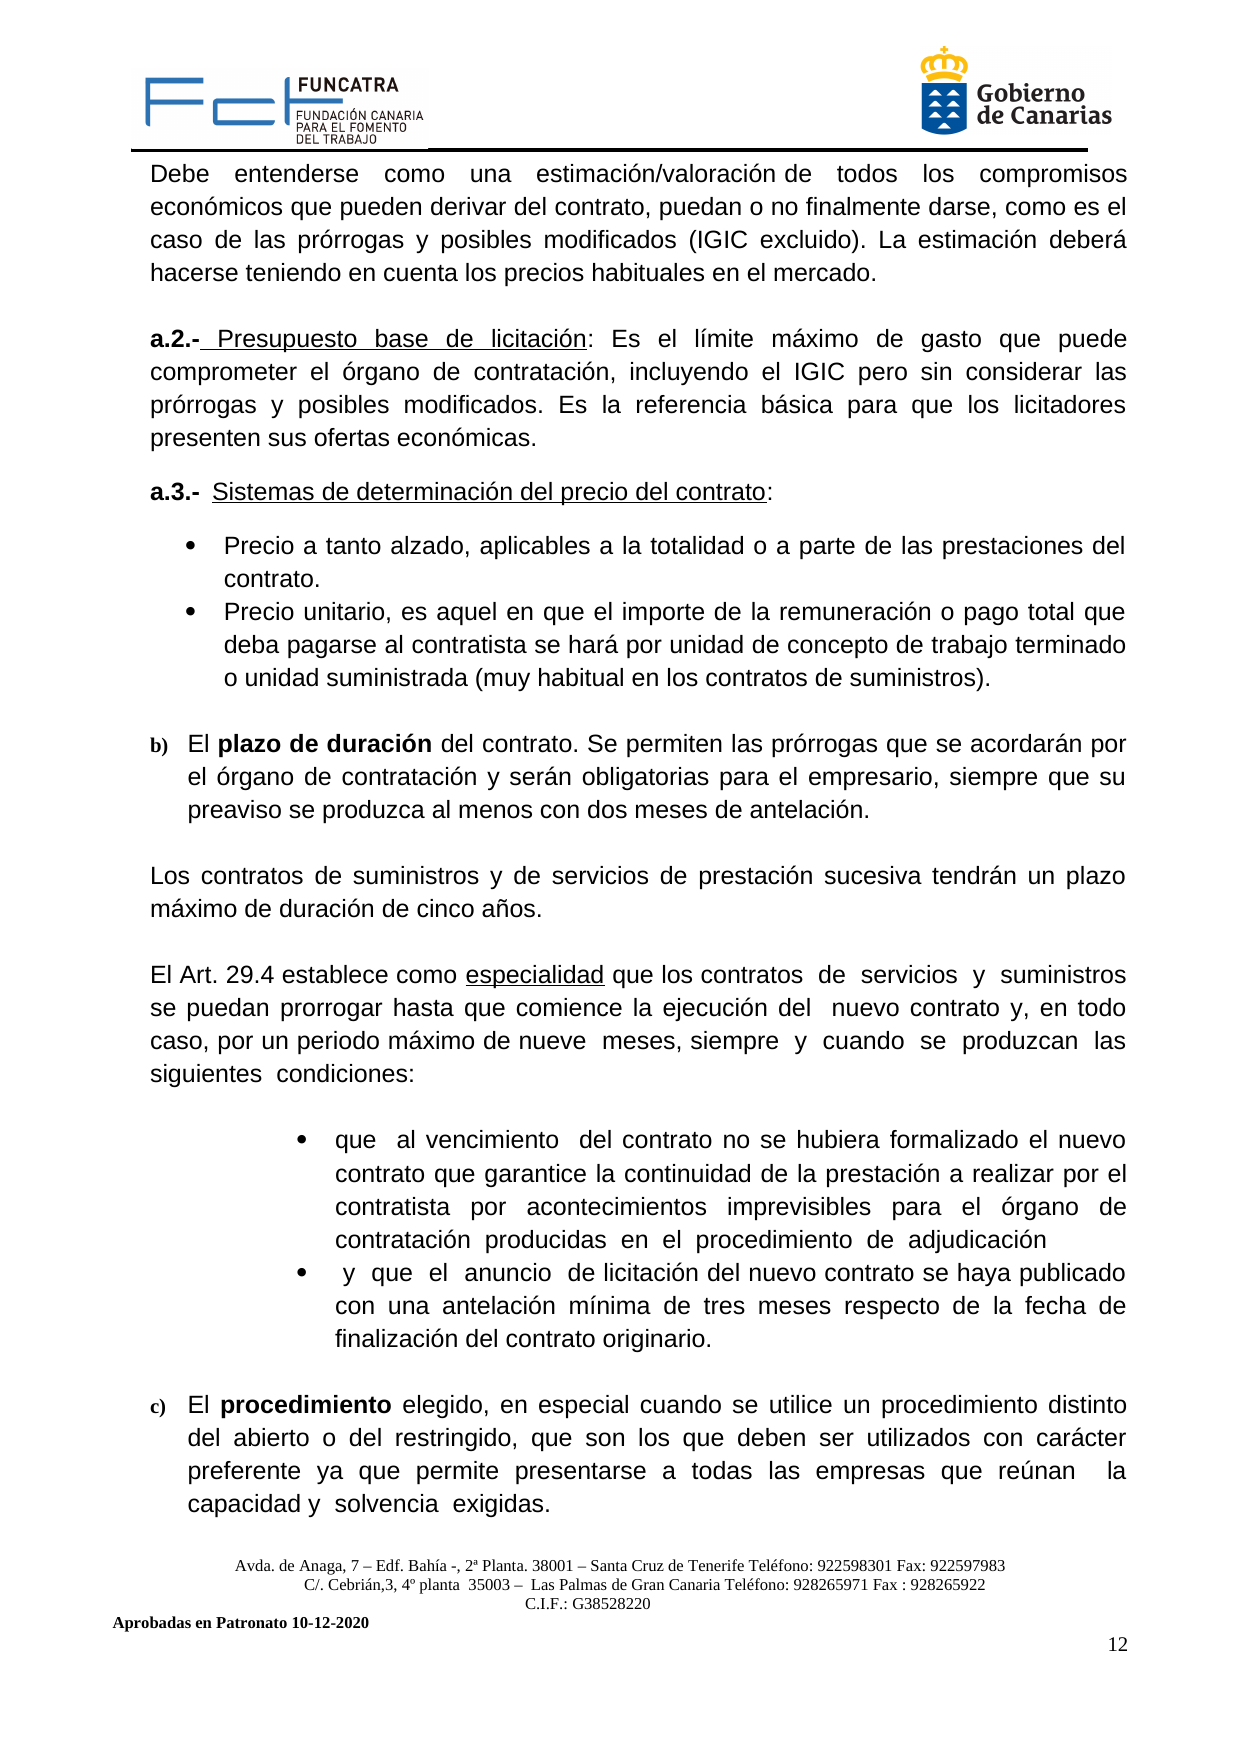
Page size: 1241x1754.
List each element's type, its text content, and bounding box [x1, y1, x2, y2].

text Debe entenderse como una estimación/valoración de todos los compromisos económicos que pueden derivar del contrato, puedan o no finalmente darse, como es el caso de las prórrogas y posibles modificados (IGIC excluido). La estimación deberá hacerse teniendo en cuenta los precios habituales en el mercado. [150, 159, 1128, 287]
list El procedimiento elegido, en especial cuando se utilice un procedimiento distinto del abierto o del restringido, que son los que deben ser utilizados con carácter preferente ya que permite presentarse a todas las empresas que reúnan la capacidad y solvencia exigidas. [150, 1390, 1128, 1518]
list Precio a tanto alzado, aplicables a la totalidad o a parte de las prestaciones del contrato. [186, 531, 1128, 593]
text El Art. 29.4 establece como especialidad que los contratos de servicios y suministros se puedan prorrogar hasta que comience la ejecución del nuevo contrato y, en todo caso, por un periodo máximo de nueve meses, siempre y cuando se produzcan las siguientes condiciones: [150, 960, 1128, 1088]
text a.2.- Presupuesto base de licitación: Es el límite máximo de gasto que puede comprometer el órgano de contratación, incluyendo el IGIC pero sin considerar las prórrogas y posibles modificados. Es la referencia básica para que los licitadores presenten sus ofertas económicas. [150, 324, 1128, 452]
list que al vencimiento del contrato no se hubiera formalizado el nuevo contrato que garantice la continuidad de la prestación a realizar por el contratista por acontecimientos imprevisibles para el órgano de contratación producidas en el procedimiento de adjudicación [297, 1125, 1128, 1253]
picture [920, 46, 1112, 135]
list y que el anuncio de licitación del nuevo contrato se haya publicado con una antelación mínima de tres meses respecto de la fecha de finalización del contrato originario. [297, 1258, 1128, 1352]
list Precio unitario, es aquel en que el importe de la remuneración o pago total que deba pagarse al contratista se hará por unidad de concepto de trabajo terminado o unidad suministrada (muy habitual en los contratos de suministros). [186, 597, 1128, 692]
picture [131, 68, 429, 149]
list El plazo de duración del contrato. Se permiten las prórrogas que se acordarán por el órgano de contratación y serán obligatorias para el empresario, siempre que su preaviso se produzca al menos con dos meses de antelación. [150, 729, 1128, 824]
text Los contratos de suministros y de servicios de prestación sucesiva tendrán un plazo máximo de duración de cinco años. [150, 861, 1128, 923]
text a.3.- Sistemas de determinación del precio del contrato: [112, 477, 1128, 506]
